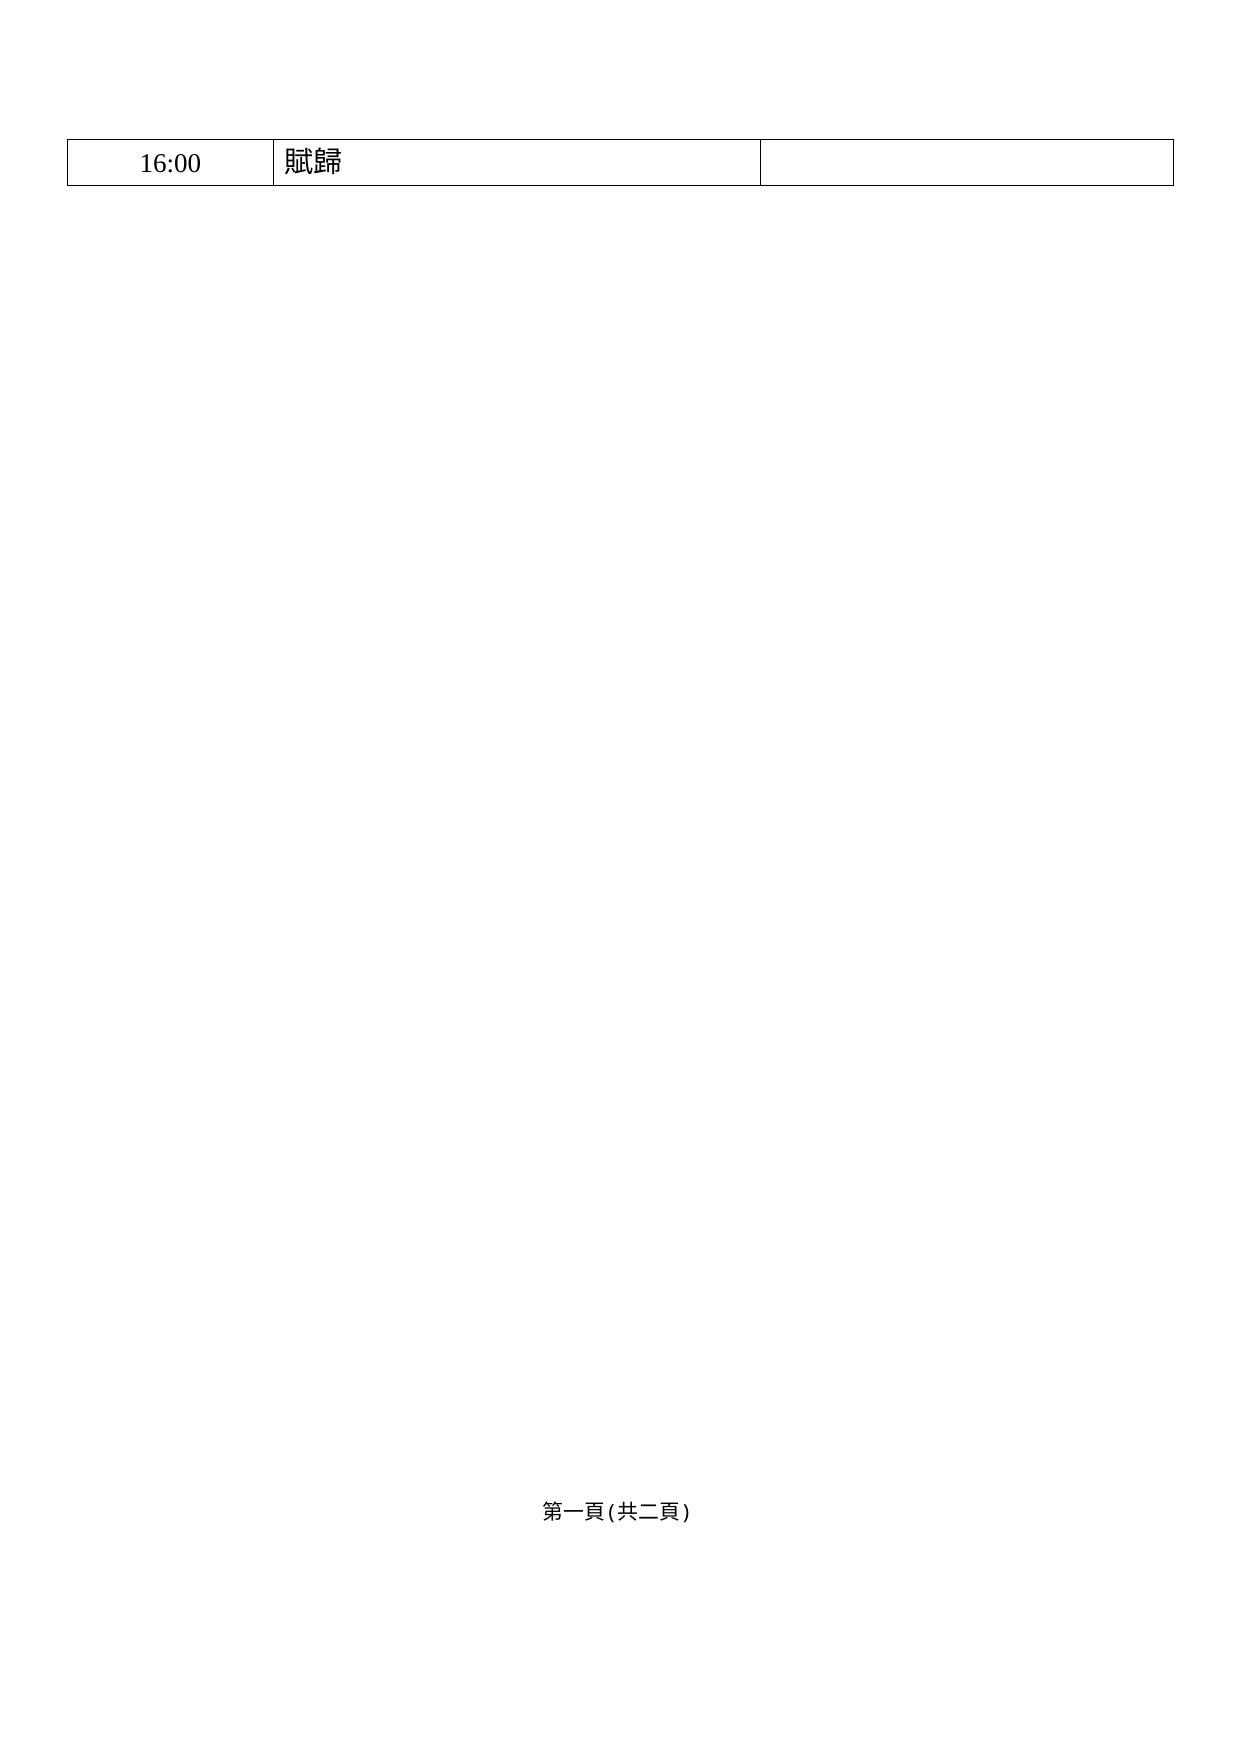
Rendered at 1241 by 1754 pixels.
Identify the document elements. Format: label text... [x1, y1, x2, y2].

text 第一頁(共二頁) [542, 1496, 697, 1526]
table_cell 16:00 [68, 140, 273, 185]
table_cell [761, 140, 1173, 185]
table_cell 賦歸 [274, 140, 760, 185]
